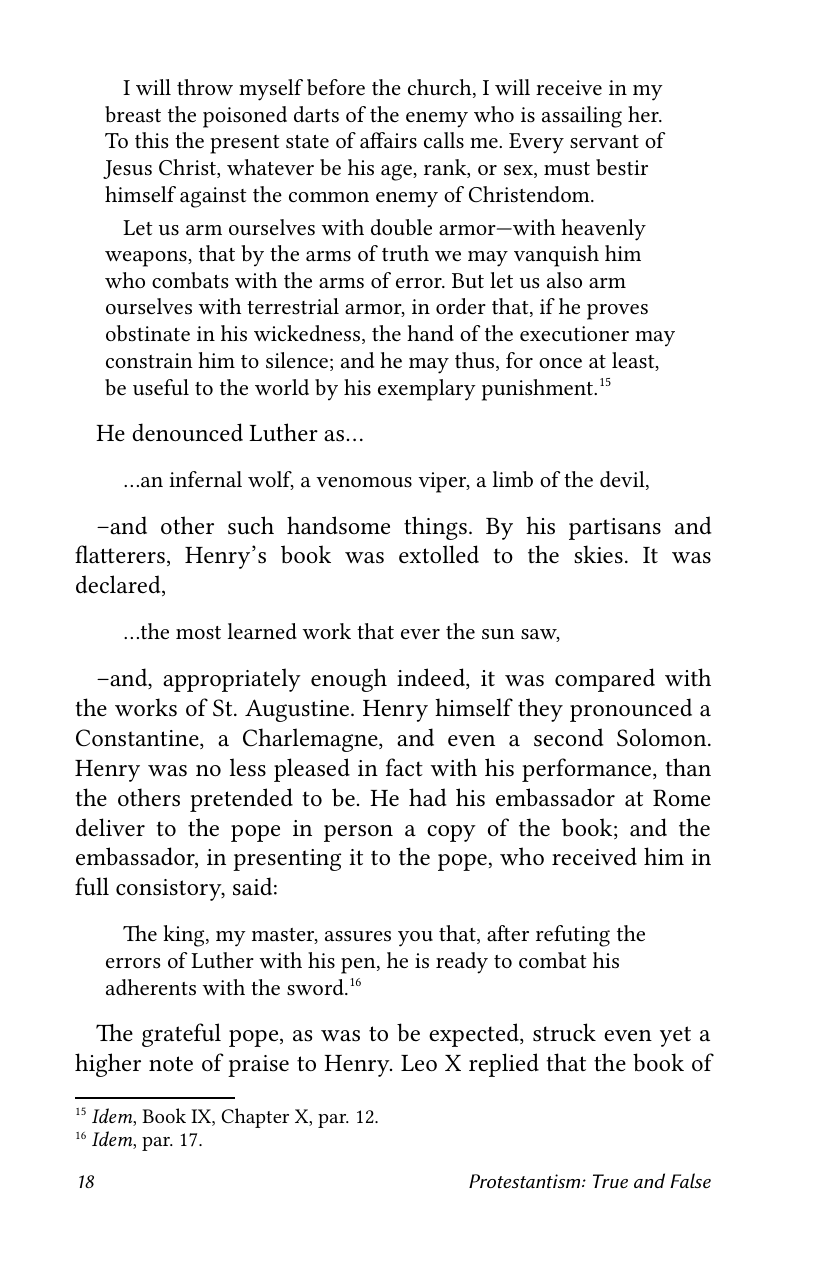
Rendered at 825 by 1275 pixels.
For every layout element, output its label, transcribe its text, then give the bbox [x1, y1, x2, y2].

text He denounced Luther as… [75, 419, 712, 448]
text Idem, Book IX, Chapter X, par. 12. [75, 1104, 712, 1128]
text ...the most learned work that ever the sun saw, [105, 619, 682, 646]
text The grateful pope, as was to be expected, struck even yet a higher note of praise to Henry. Leo X replied that the book of [75, 1019, 712, 1078]
text –and other such handsome things. By his partisans and flatterers, Henry’s book was extolled to the skies. It was declared, [75, 512, 712, 600]
text ...an infernal wolf, a venomous viper, a limb of the devil, [105, 467, 682, 493]
text –and, appropriately enough indeed, it was compared with the works of St. Augustine. Henry himself they pronounced a Constantine, a Charlemagne, and even a second Solomon. Henry was no less pleased in fact with his performance, than the others pretended to be. He had his embassador at Rome deliver to the pope in person a copy of the book; and the embassador, in presenting it to the pope, who received him in full consistory, said: [75, 664, 712, 902]
text Let us arm ourselves with double armor—with heavenly weapons, that by the arms of truth we may vanquish him who combats with the arms of error. But let us also arm ourselves with terrestrial armor, in order that, if he proves obstinate in his wickedness, the hand of the executioner may constrain him to silence; and he may thus, for once at least, be useful to the world by his exemplary punishment. [105, 214, 682, 401]
text I will throw myself before the church, I will receive in my breast the poisoned darts of the enemy who is assailing her. To this the present state of affairs calls me. Every servant of Jesus Christ, whatever be his age, rank, or sex, must bestir himself against the common enemy of Christendom. [105, 75, 682, 208]
text The king, my master, assures you that, after refuting the errors of Luther with his pen, he is ready to combat his adherents with the sword. [105, 921, 682, 1001]
text Idem, par. 17. [75, 1128, 712, 1152]
